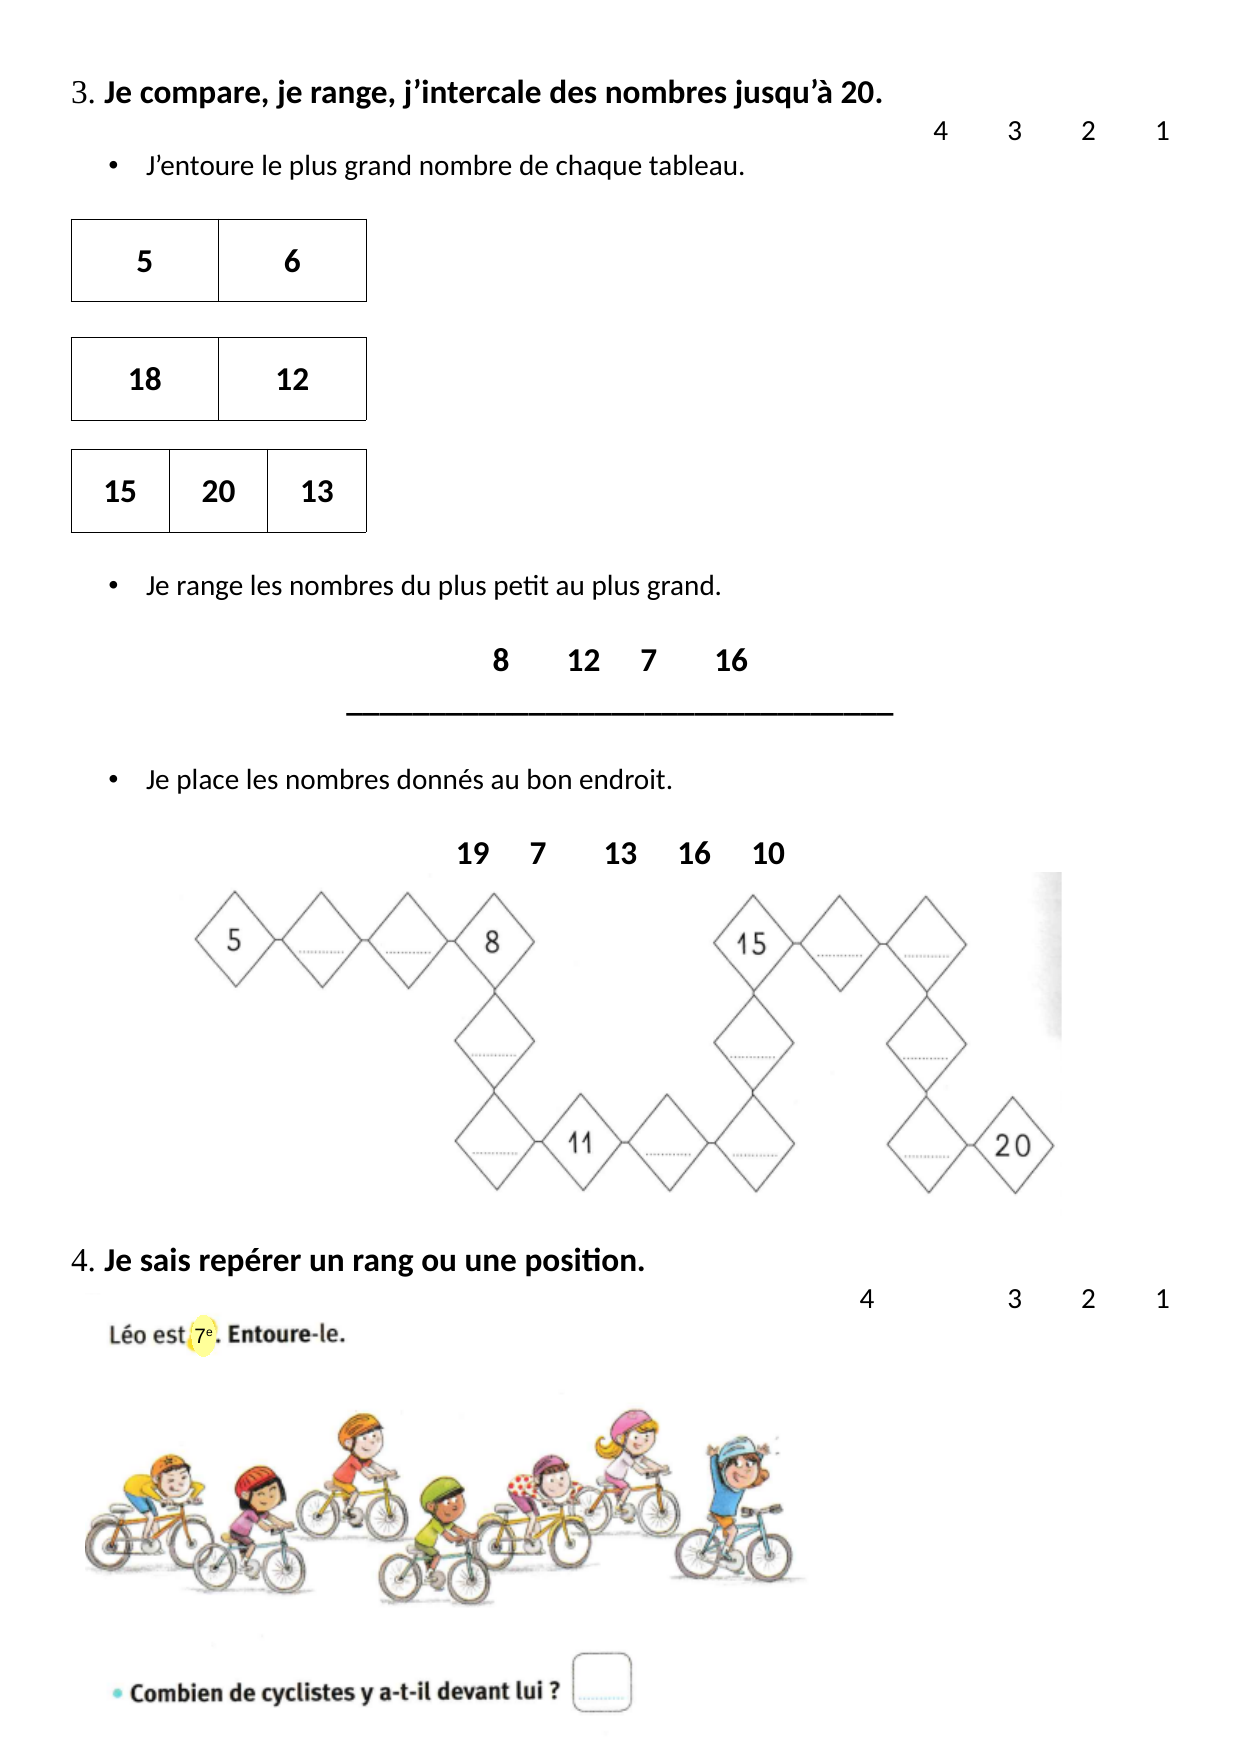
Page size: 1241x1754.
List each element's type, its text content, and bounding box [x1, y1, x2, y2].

text 8 12 7 16 [71, 639, 1169, 679]
list Je place les nombres donnés au bon endroit. [108, 761, 1169, 797]
picture [85, 1293, 812, 1747]
table_header 13 [268, 450, 366, 532]
text 4 3 2 1 [71, 112, 1169, 147]
table_header 15 [72, 450, 169, 532]
text 4 3 2 1 [71, 1280, 1169, 1316]
table_header 18 [72, 338, 218, 420]
table_header 12 [219, 338, 366, 420]
text 4. Je sais repérer un rang ou une position. [71, 1239, 1169, 1280]
table_header 5 [72, 220, 218, 301]
text 19 7 13 16 10 [71, 832, 1169, 873]
list Je range les nombres du plus petit au plus grand. [108, 567, 1169, 603]
text _________________________________ [71, 679, 1169, 720]
list J’entoure le plus grand nombre de chaque tableau. [108, 147, 1169, 183]
table_header 6 [219, 220, 366, 301]
picture [178, 872, 1062, 1224]
text 3. Je compare, je range, j’intercale des nombres jusqu’à 20. [71, 71, 1169, 112]
table_header 20 [170, 450, 267, 532]
